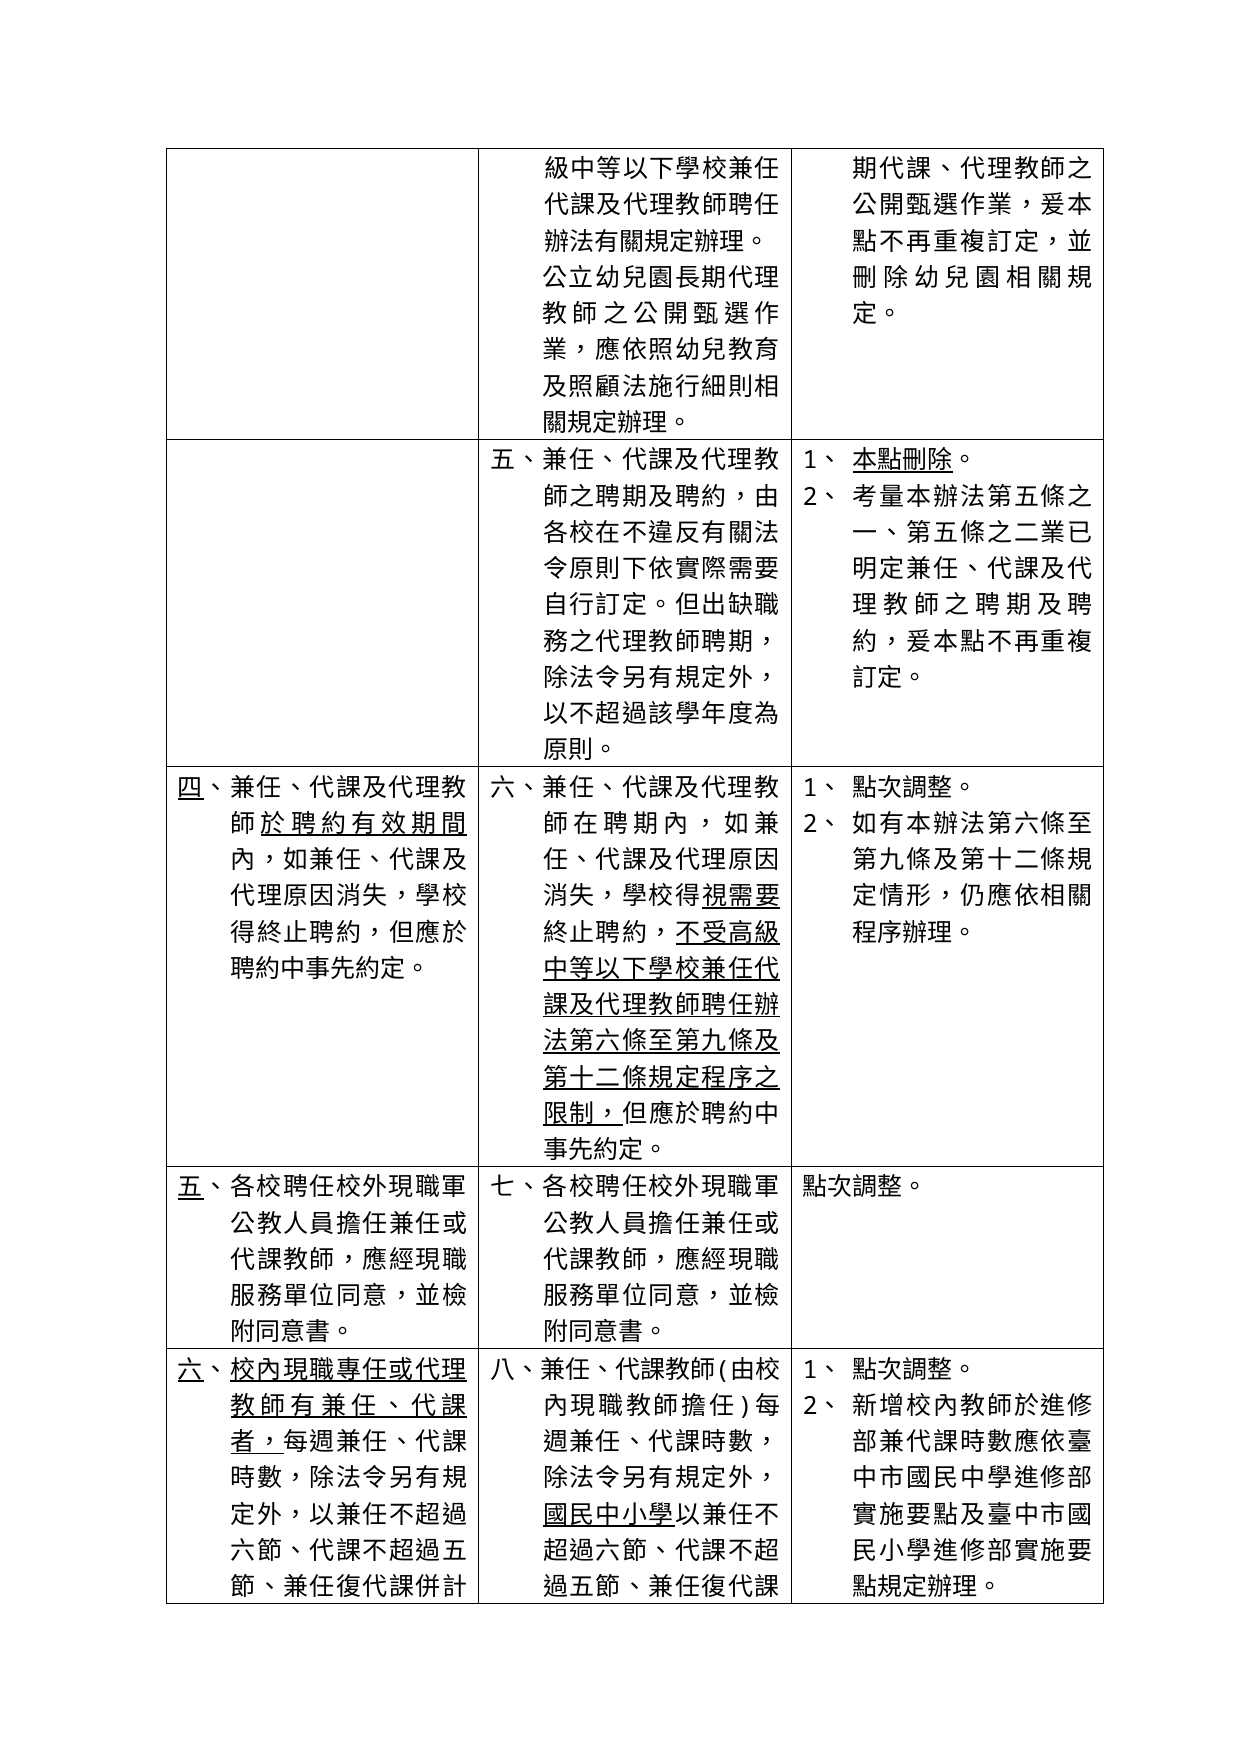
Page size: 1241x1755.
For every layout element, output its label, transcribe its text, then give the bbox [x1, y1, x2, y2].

table_cell 本點刪除。 考量本辦法第五條之一、第五條之二業已明定兼任、代課及代理教師之聘期及聘約，爰本點不再重複訂定。 [792, 440, 1103, 766]
table_cell 八、兼任、代課教師(由校內現職教師擔任)每週兼任、代課時數，除法令另有規定外，國民中小學以兼任不超過六節、代課不超過五節、兼任復代課 [479, 1349, 791, 1603]
table_cell 六、兼任、代課及代理教師在聘期內，如兼任、代課及代理原因消失，學校得視需要終止聘約，不受高級中等以下學校兼任代課及代理教師聘任辦法第六條至第九條及第十二條規定程序之限制，但應於聘約中事先約定。 [479, 767, 791, 1166]
table_cell 點次調整。 [792, 1167, 1103, 1348]
table_cell 點次調整。 新增校內教師於進修部兼代課時數應依臺中市國民中學進修部實施要點及臺中市國民小學進修部實施要點規定辦理。 依教育部一百零二年七月十六日臺教授國部字第一○二○○六一九六五號函，校長具公務員身分，應適用公務員之規定，爰刪除現行第三項有關校長規定。 餘酌修文字。 [792, 1349, 1103, 1603]
table_cell [167, 149, 478, 439]
table_cell 四、兼任、代課及代理教師於聘約有效期間內，如兼任、代課及代理原因消失，學校得終止聘約，但應於聘約中事先約定。 [167, 767, 478, 1166]
table_cell 級中等以下學校兼任代課及代理教師聘任辦法有關規定辦理。 公立幼兒園長期代理教師之公開甄選作業，應依照幼兒教育及照顧法施行細則相關規定辦理。 [479, 149, 791, 439]
table_cell 期代課、代理教師之公開甄選作業，爰本點不再重複訂定，並刪除幼兒園相關規定。 [792, 149, 1103, 439]
table_cell 七、各校聘任校外現職軍公教人員擔任兼任或代課教師，應經現職服務單位同意，並檢附同意書。 [479, 1167, 791, 1348]
table_cell 六、校內現職專任或代理教師有兼任、代課者，每週兼任、代課時數，除法令另有規定外，以兼任不超過六節、代課不超過五節、兼任復代課併計 [167, 1349, 478, 1603]
table_cell 五、兼任、代課及代理教師之聘期及聘約，由各校在不違反有關法令原則下依實際需要自行訂定。但出缺職務之代理教師聘期，除法令另有規定外，以不超過該學年度為原則。 [479, 440, 791, 766]
table_cell [167, 440, 478, 766]
table_cell 點次調整。 如有本辦法第六條至第九條及第十二條規定情形，仍應依相關程序辦理。 [792, 767, 1103, 1166]
table_cell 五、各校聘任校外現職軍公教人員擔任兼任或代課教師，應經現職服務單位同意，並檢附同意書。 [167, 1167, 478, 1348]
